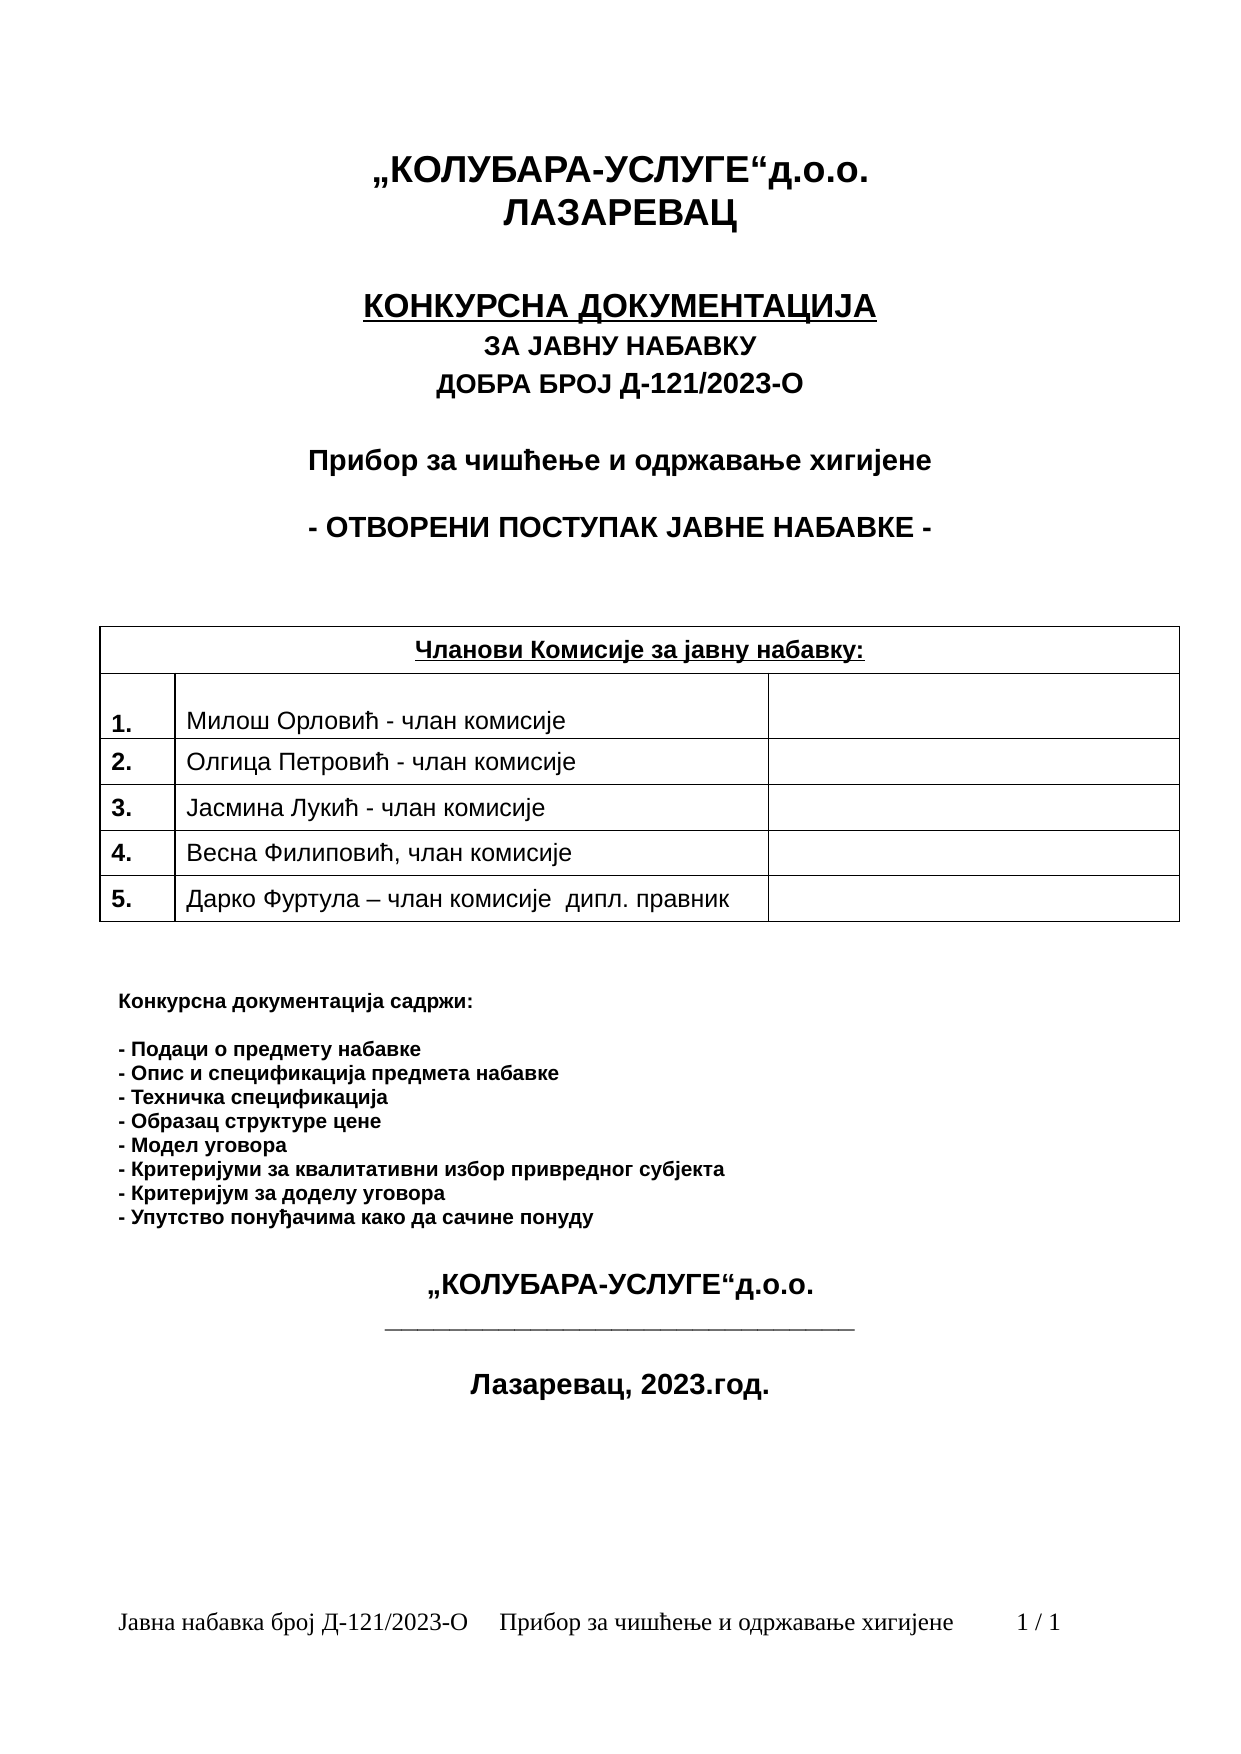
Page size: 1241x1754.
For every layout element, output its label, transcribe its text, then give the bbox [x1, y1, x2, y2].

text „КОЛУБАРА-УСЛУГЕ“д.о.о. [118, 147, 1122, 190]
table_cell [769, 785, 1179, 829]
text ДОБРА БРОЈ Д-121/2023-O [118, 366, 1122, 399]
table_cell [769, 876, 1179, 921]
table_header Чланови Комисије за јавну набавку: [101, 627, 1179, 672]
table_cell 3. [101, 785, 174, 829]
text - Критеријум за доделу уговора [118, 1181, 1122, 1204]
table_cell 1. [101, 674, 174, 738]
table_cell Милош Орловић - члан комисије [176, 674, 768, 738]
table_cell Весна Филиповић, члан комисије [176, 831, 768, 875]
text _____________________________ [118, 1300, 1122, 1334]
table_cell Дарко Фуртула – члан комисије дипл. правник [176, 876, 768, 921]
text Конкурсна документација садржи: [118, 989, 1122, 1013]
text - Техничка спецификација [118, 1085, 1122, 1109]
table_cell [769, 831, 1179, 875]
text - Критеријуми за квалитативни избор привредног субјекта [118, 1157, 1122, 1181]
table_cell 4. [101, 831, 174, 875]
text „КОЛУБАРА-УСЛУГЕ“д.о.о. [118, 1267, 1122, 1300]
table_cell Јасмина Лукић - члан комисије [176, 785, 768, 829]
text КОНКУРСНА ДОКУМЕНТАЦИЈА [118, 286, 1122, 325]
text Лазаревац, 2023.год. [118, 1367, 1122, 1401]
table_cell [769, 739, 1179, 784]
table_cell Олгица Петровић - члан комисије [176, 739, 768, 784]
table_cell [769, 674, 1179, 738]
text - Модел уговора [118, 1133, 1122, 1157]
table_cell 5. [101, 876, 174, 921]
text - ОТВОРЕНИ ПОСТУПАК ЈАВНЕ НАБАВКЕ - [118, 510, 1122, 544]
text ЛАЗАРЕВАЦ [118, 190, 1122, 233]
text Прибор за чишћење и одржавање хигијене [118, 443, 1122, 477]
text - Опис и спецификација предмета набавке [118, 1061, 1122, 1085]
text - Образац структуре цене [118, 1109, 1122, 1133]
text - Подаци о предмету набавке [118, 1037, 1122, 1061]
text ЗА ЈАВНУ НАБАВКУ [118, 330, 1122, 361]
table_cell 2. [101, 739, 174, 784]
text - Упутство понуђачима како да сачине понуду [118, 1204, 1122, 1228]
